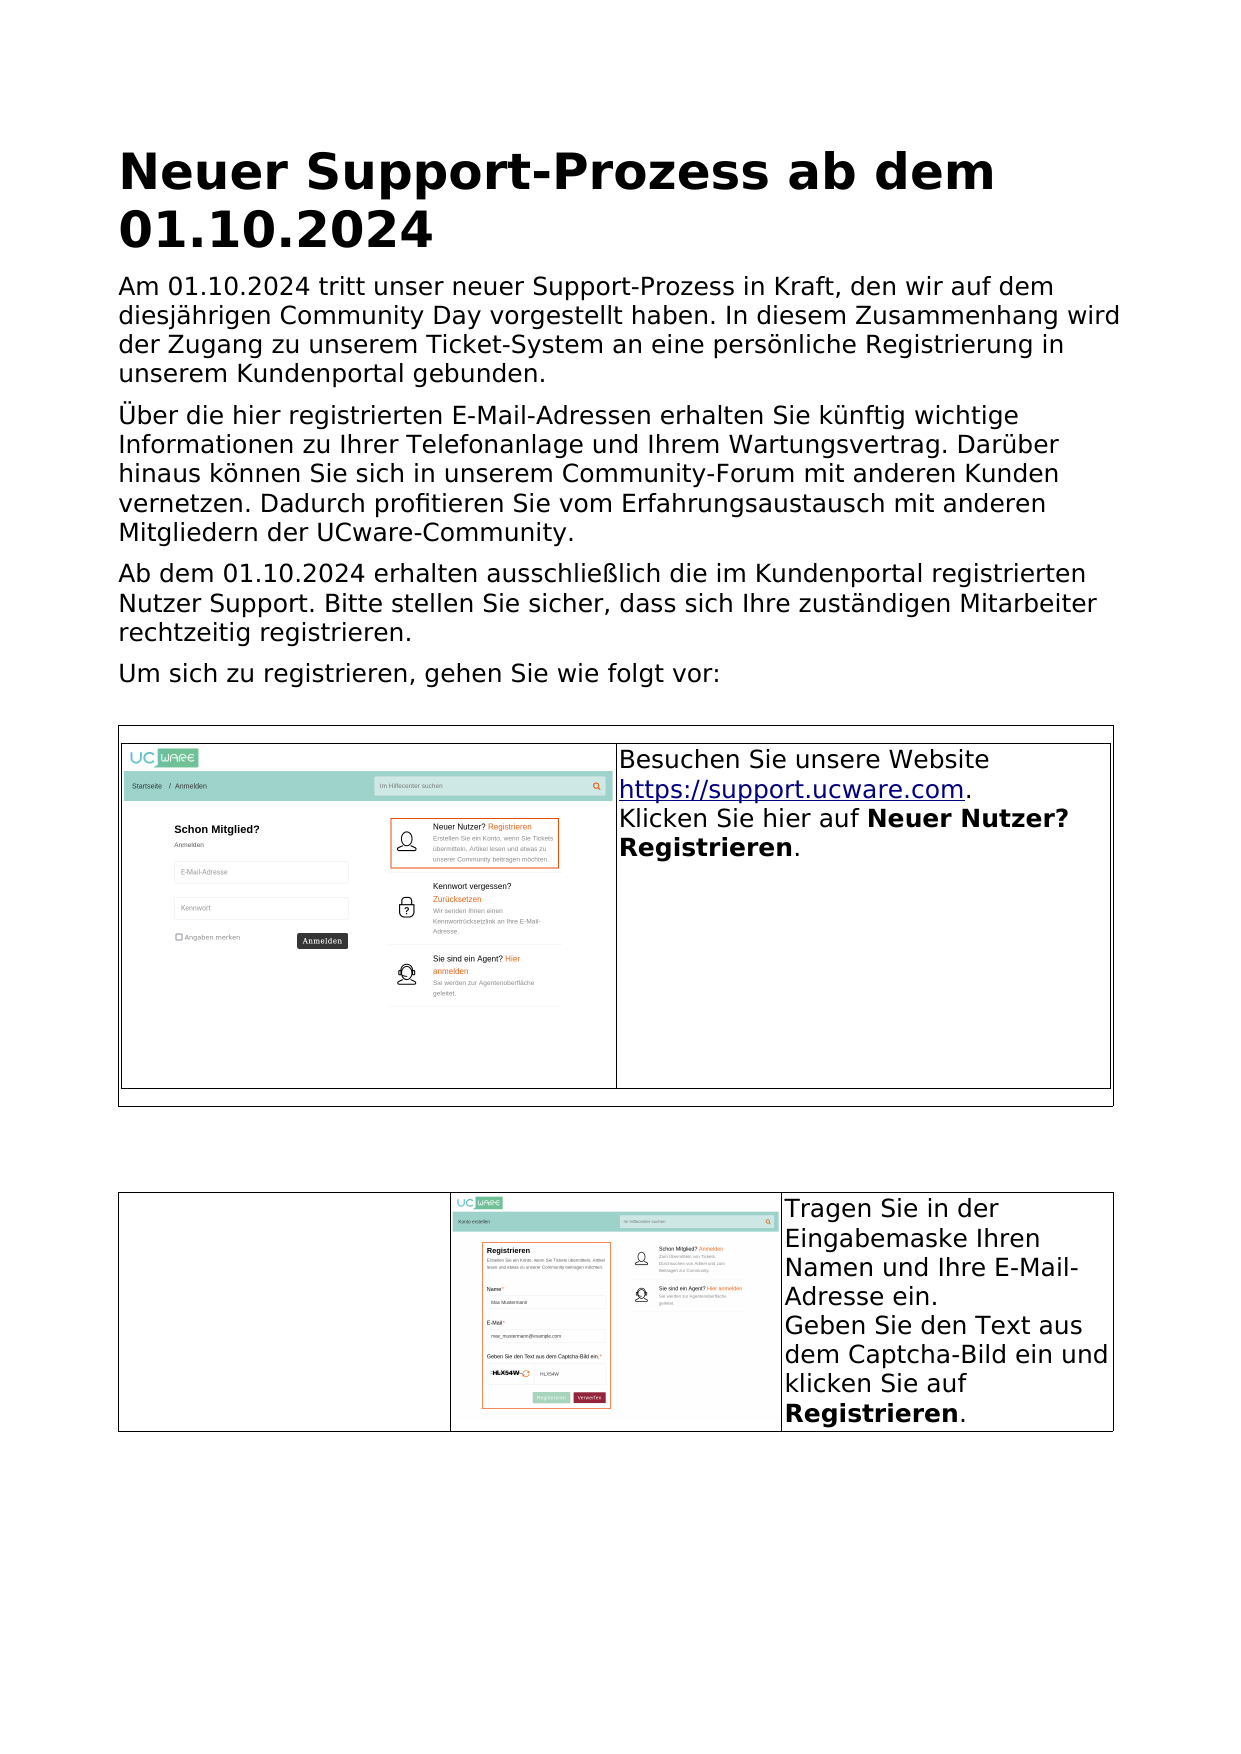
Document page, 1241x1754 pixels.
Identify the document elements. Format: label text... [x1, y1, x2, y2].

table_header [122, 744, 616, 1088]
text Ab dem 01.10.2024 erhalten ausschließlich die im Kundenportal registrierten Nutzer Support. Bitte stellen Sie sicher, dass sich Ihre zuständigen Mitarbeiter rechtzeitig registrieren. [118, 559, 1122, 647]
table_header [119, 726, 1113, 1106]
table_header Tragen Sie in der Eingabemaske Ihren Namen und Ihre E-Mail-Adresse ein. Geben Sie den Text aus dem Captcha-Bild ein und klicken Sie auf Registrieren. [782, 1193, 1113, 1431]
picture [123, 745, 613, 1085]
table_header [119, 1193, 450, 1431]
text Um sich zu registrieren, gehen Sie wie folgt vor: [118, 659, 1122, 689]
text Am 01.10.2024 tritt unser neuer Support-Prozess in Kraft, den wir auf dem diesjährigen Community Day vorgestellt haben. In diesem Zusammenhang wird der Zugang zu unserem Ticket-System an eine persönliche Registrierung in unserem Kundenportal gebunden. [118, 272, 1122, 389]
subtitle Neuer Support-Prozess ab dem 01.10.2024 [118, 143, 1122, 259]
text Über die hier registrierten E-Mail-Adressen erhalten Sie künftig wichtige Informationen zu Ihrer Telefonanlage und Ihrem Wartungsvertrag. Darüber hinaus können Sie sich in unserem Community-Forum mit anderen Kunden vernetzen. Dadurch profitieren Sie vom Erfahrungsaustausch mit anderen Mitgliedern der UCware-Community. [118, 401, 1122, 547]
table_header Besuchen Sie unsere Website https://support.ucware.com. Klicken Sie hier auf Neuer Nutzer? Registrieren. [617, 744, 1110, 1088]
picture [452, 1194, 779, 1421]
table_header [451, 1193, 781, 1431]
